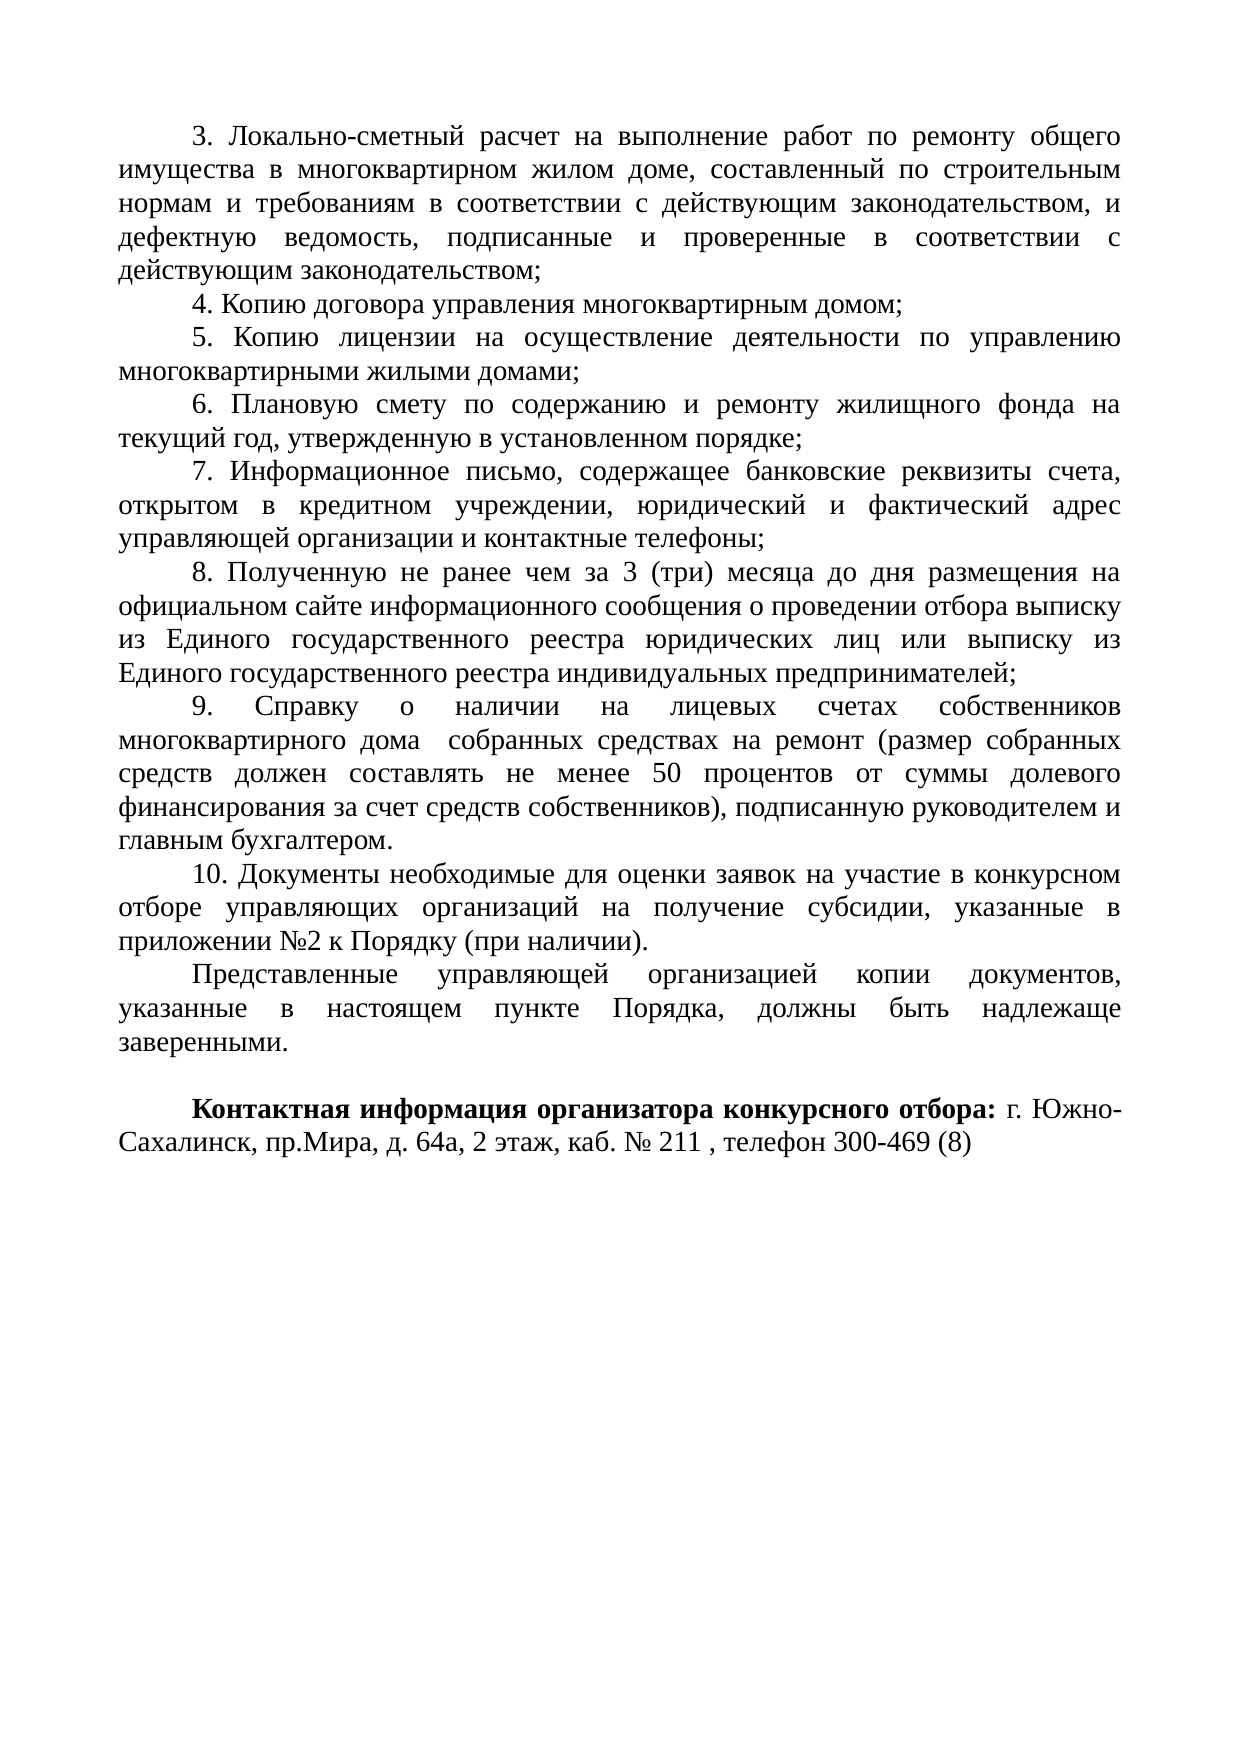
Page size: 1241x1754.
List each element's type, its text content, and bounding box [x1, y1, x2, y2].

text 8. Полученную не ранее чем за 3 (три) месяца до дня размещения на официальном сайте информационного сообщения о проведении отбора выписку из Единого государственного реестра юридических лиц или выписку из Единого государственного реестра индивидуальных предпринимателей; [118, 554, 1122, 688]
text 7. Информационное письмо, содержащее банковские реквизиты счета, открытом в кредитном учреждении, юридический и фактический адрес управляющей организации и контактные телефоны; [118, 453, 1122, 554]
text 5. Копию лицензии на осуществление деятельности по управлению многоквартирными жилыми домами; [118, 319, 1122, 386]
text Контактная информация организатора конкурсного отбора: г. Южно-Сахалинск, пр.Мира, д. 64а, 2 этаж, каб. № 211 , телефон 300-469 (8) [118, 1091, 1122, 1158]
text 4. Копию договора управления многоквартирным домом; [118, 286, 1122, 319]
text 6. Плановую смету по содержанию и ремонту жилищного фонда на текущий год, утвержденную в установленном порядке; [118, 386, 1122, 453]
text 10. Документы необходимые для оценки заявок на участие в конкурсном отборе управляющих организаций на получение субсидии, указанные в приложении №2 к Порядку (при наличии). [118, 856, 1122, 957]
text 3. Локально-сметный расчет на выполнение работ по ремонту общего имущества в многоквартирном жилом доме, составленный по строительным нормам и требованиям в соответствии с действующим законодательством, и дефектную ведомость, подписанные и проверенные в соответствии с действующим законодательством; [118, 118, 1122, 286]
text 9. Справку о наличии на лицевых счетах собственников многоквартирного дома собранных средствах на ремонт (размер собранных средств должен составлять не менее 50 процентов от суммы долевого финансирования за счет средств собственников), подписанную руководителем и главным бухгалтером. [118, 688, 1122, 856]
text Представленные управляющей организацией копии документов, указанные в настоящем пункте Порядка, должны быть надлежаще заверенными. [118, 957, 1122, 1057]
